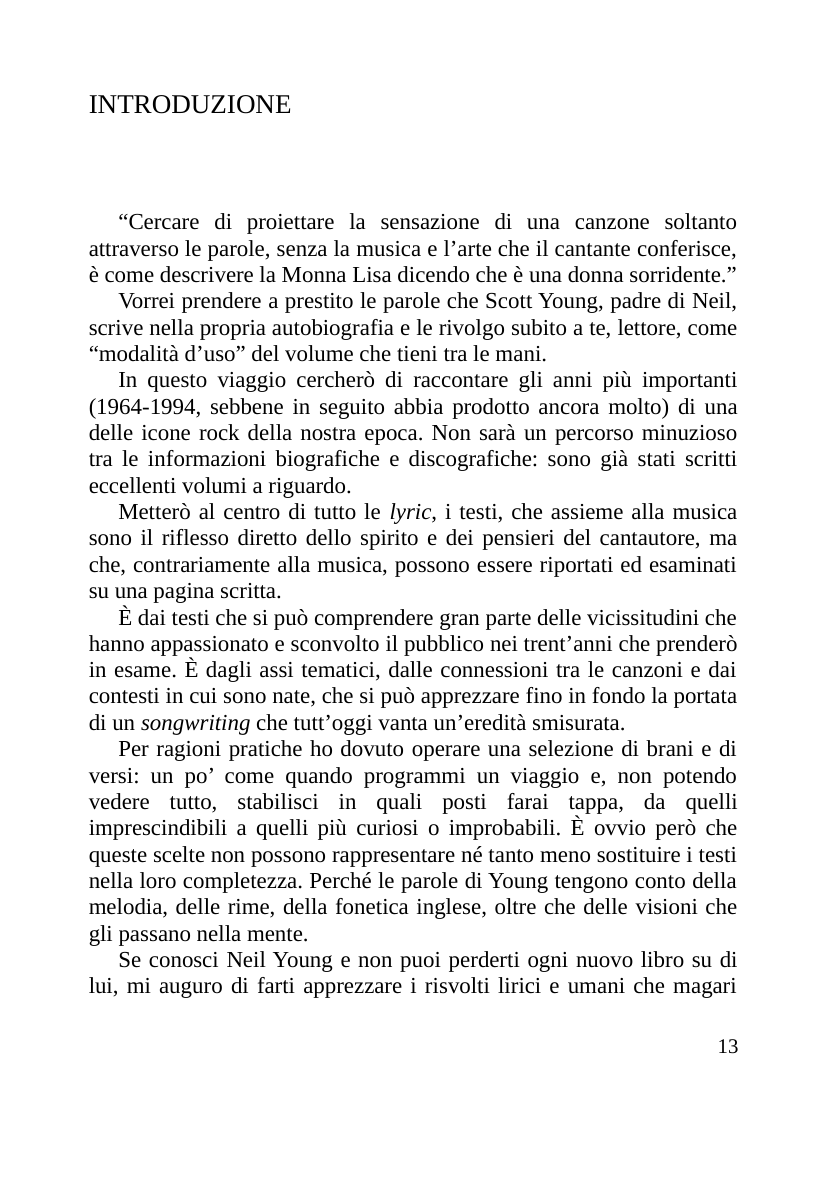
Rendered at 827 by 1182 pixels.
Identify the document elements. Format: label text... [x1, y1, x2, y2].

subtitle INTRODUZIONE [88, 88, 738, 120]
text Vorrei prendere a prestito le parole che Scott Young, padre di Neil, scrive nella propria autobiografia e le rivolgo subito a te, lettore, come “modalità d’uso” del volume che tieni tra le mani. [88, 287, 738, 366]
text Se conosci Neil Young e non puoi perderti ogni nuovo libro su di lui, mi auguro di farti apprezzare i risvolti lirici e umani che magari [88, 946, 738, 999]
text In questo viaggio cercherò di raccontare gli anni più importanti (1964-1994, sebbene in seguito abbia prodotto ancora molto) di una delle icone rock della nostra epoca. Non sarà un percorso minuzioso tra le informazioni biografiche e discografiche: sono già stati scritti eccellenti volumi a riguardo. [88, 366, 738, 498]
text È dai testi che si può comprendere gran parte delle vicissitudini che hanno appassionato e sconvolto il pubblico nei trent’anni che prenderò in esame. È dagli assi tematici, dalle connessioni tra le canzoni e dai contesti in cui sono nate, che si può apprezzare fino in fondo la portata di un songwriting che tutt’oggi vanta un’eredità smisurata. [88, 603, 738, 735]
text “Cercare di proiettare la sensazione di una canzone soltanto attraverso le parole, senza la musica e l’arte che il cantante conferisce, è come descrivere la Monna Lisa dicendo che è una donna sorridente.” [88, 208, 738, 287]
text Metterò al centro di tutto le lyric, i testi, che assieme alla musica sono il riflesso diretto dello spirito e dei pensieri del cantautore, ma che, contrariamente alla musica, possono essere riportati ed esaminati su una pagina scritta. [88, 498, 738, 603]
text Per ragioni pratiche ho dovuto operare una selezione di brani e di versi: un po’ come quando programmi un viaggio e, non potendo vedere tutto, stabilisci in quali posti farai tappa, da quelli imprescindibili a quelli più curiosi o improbabili. È ovvio però che queste scelte non possono rappresentare né tanto meno sostituire i testi nella loro completezza. Perché le parole di Young tengono conto della melodia, delle rime, della fonetica inglese, oltre che delle visioni che gli passano nella mente. [88, 735, 738, 946]
